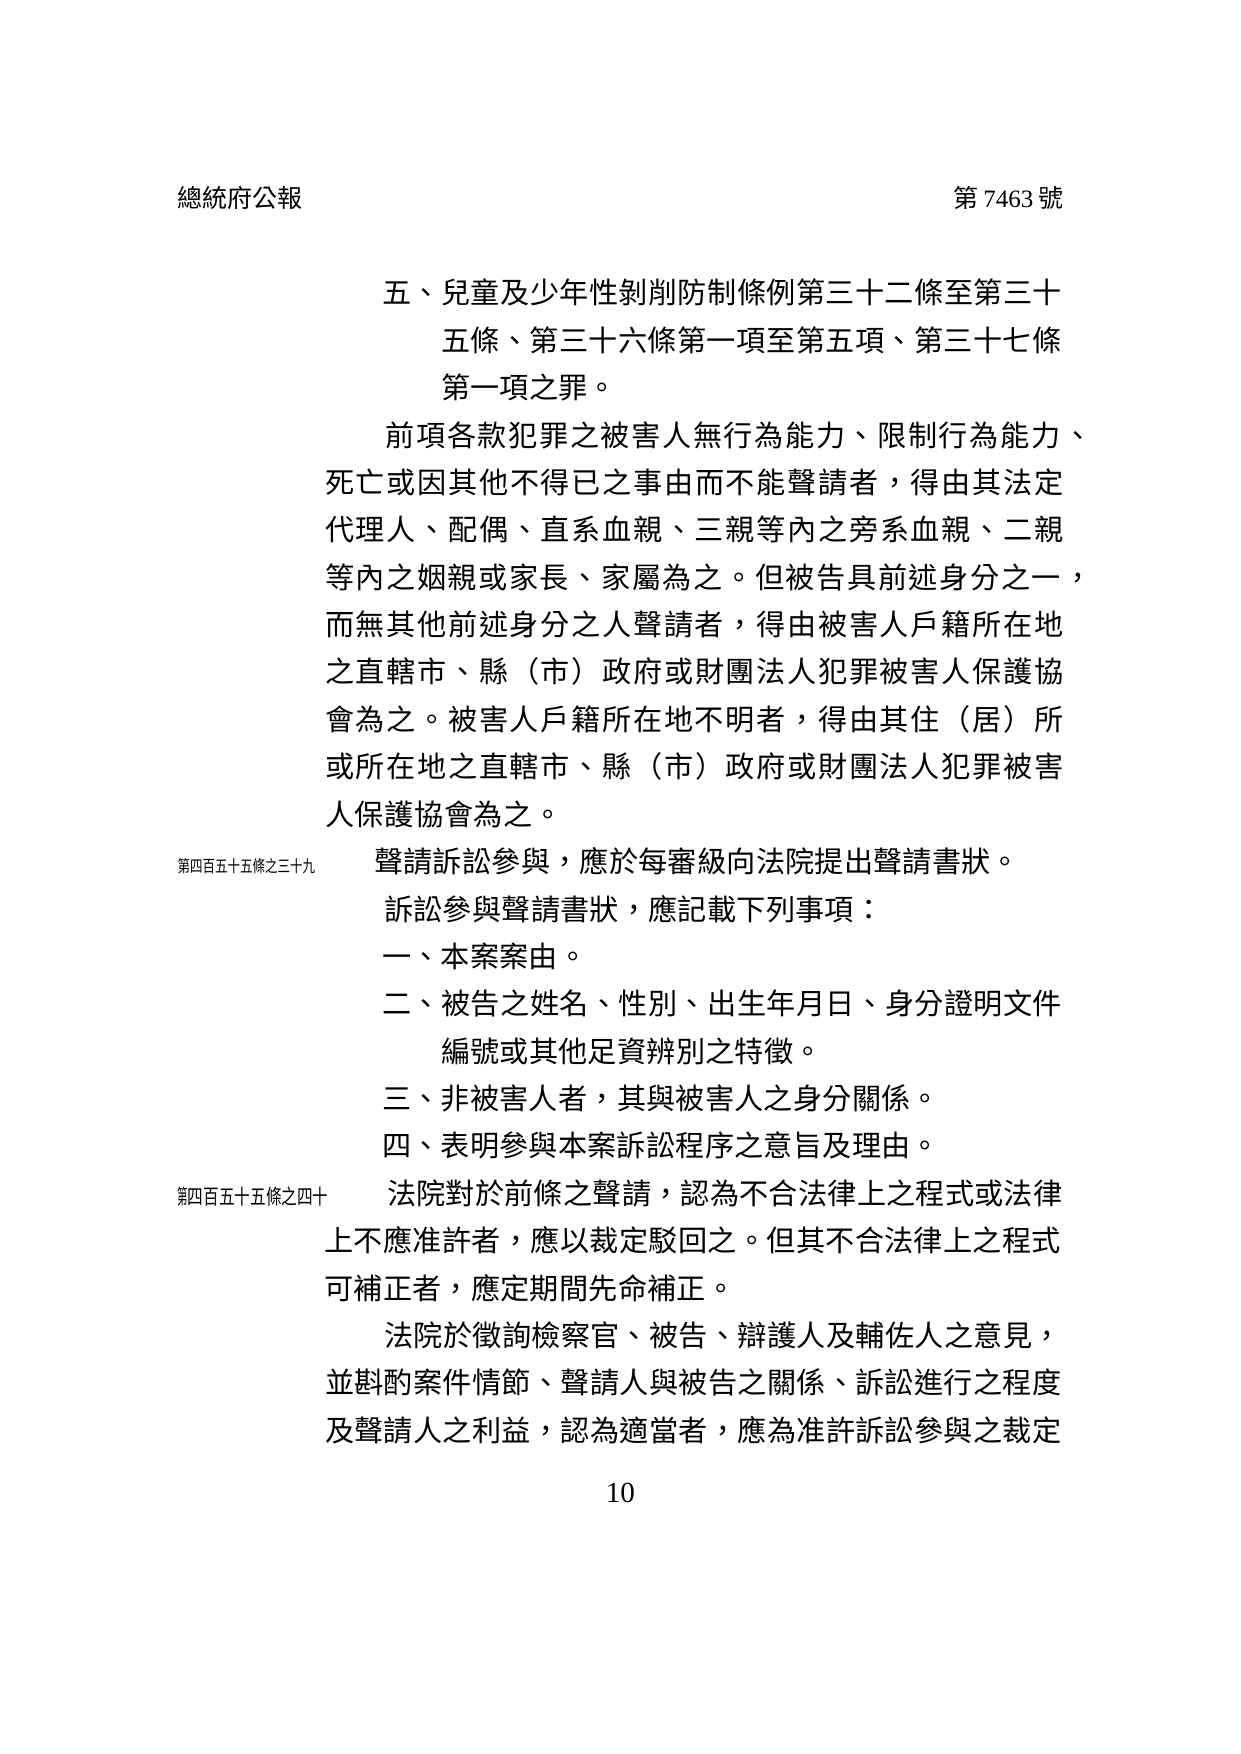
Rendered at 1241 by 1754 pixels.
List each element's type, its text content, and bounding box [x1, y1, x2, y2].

text 一、本案案由。 [382, 929, 1063, 977]
text 二、被告之姓名、性別、出生年月日、身分證明文件編號或其他足資辨別之特徵。 [382, 977, 1063, 1072]
text 法院於徵詢檢察官、被告、辯護人及輔佐人之意見，並斟酌案件情節、聲請人與被告之關係、訴訟進行之程度及聲請人之利益，認為適當者，應為准許訴訟參與之裁定；認為不適當者，應以裁定駁回之。 [325, 1308, 1063, 1451]
text 四、表明參與本案訴訟程序之意旨及理由。 [382, 1119, 1063, 1166]
text 第四百五十五條之四十 法院對於前條之聲請，認為不合法律上之程式或法律上不應准許者，應以裁定駁回之。但其不合法律上之程式可補正者，應定期間先命補正。 [177, 1166, 1063, 1308]
text 訴訟參與聲請書狀，應記載下列事項： [325, 882, 1063, 929]
text 前項各款犯罪之被害人無行為能力、限制行為能力、死亡或因其他不得已之事由而不能聲請者，得由其法定代理人、配偶、直系血親、三親等內之旁系血親、二親等內之姻親或家長、家屬為之。但被告具前述身分之一，而無其他前述身分之人聲請者，得由被害人戶籍所在地之直轄市、縣（市）政府或財團法人犯罪被害人保護協會為之。被害人戶籍所在地不明者，得由其住（居）所或所在地之直轄市、縣（市）政府或財團法人犯罪被害人保護協會為之。 [325, 408, 1063, 834]
text 第四百五十五條之三十九 聲請訴訟參與，應於每審級向法院提出聲請書狀。 [177, 834, 1063, 882]
text 三、非被害人者，其與被害人之身分關係。 [382, 1072, 1063, 1119]
text 五、兒童及少年性剝削防制條例第三十二條至第三十五條、第三十六條第一項至第五項、第三十七條第一項之罪。 [382, 266, 1063, 408]
